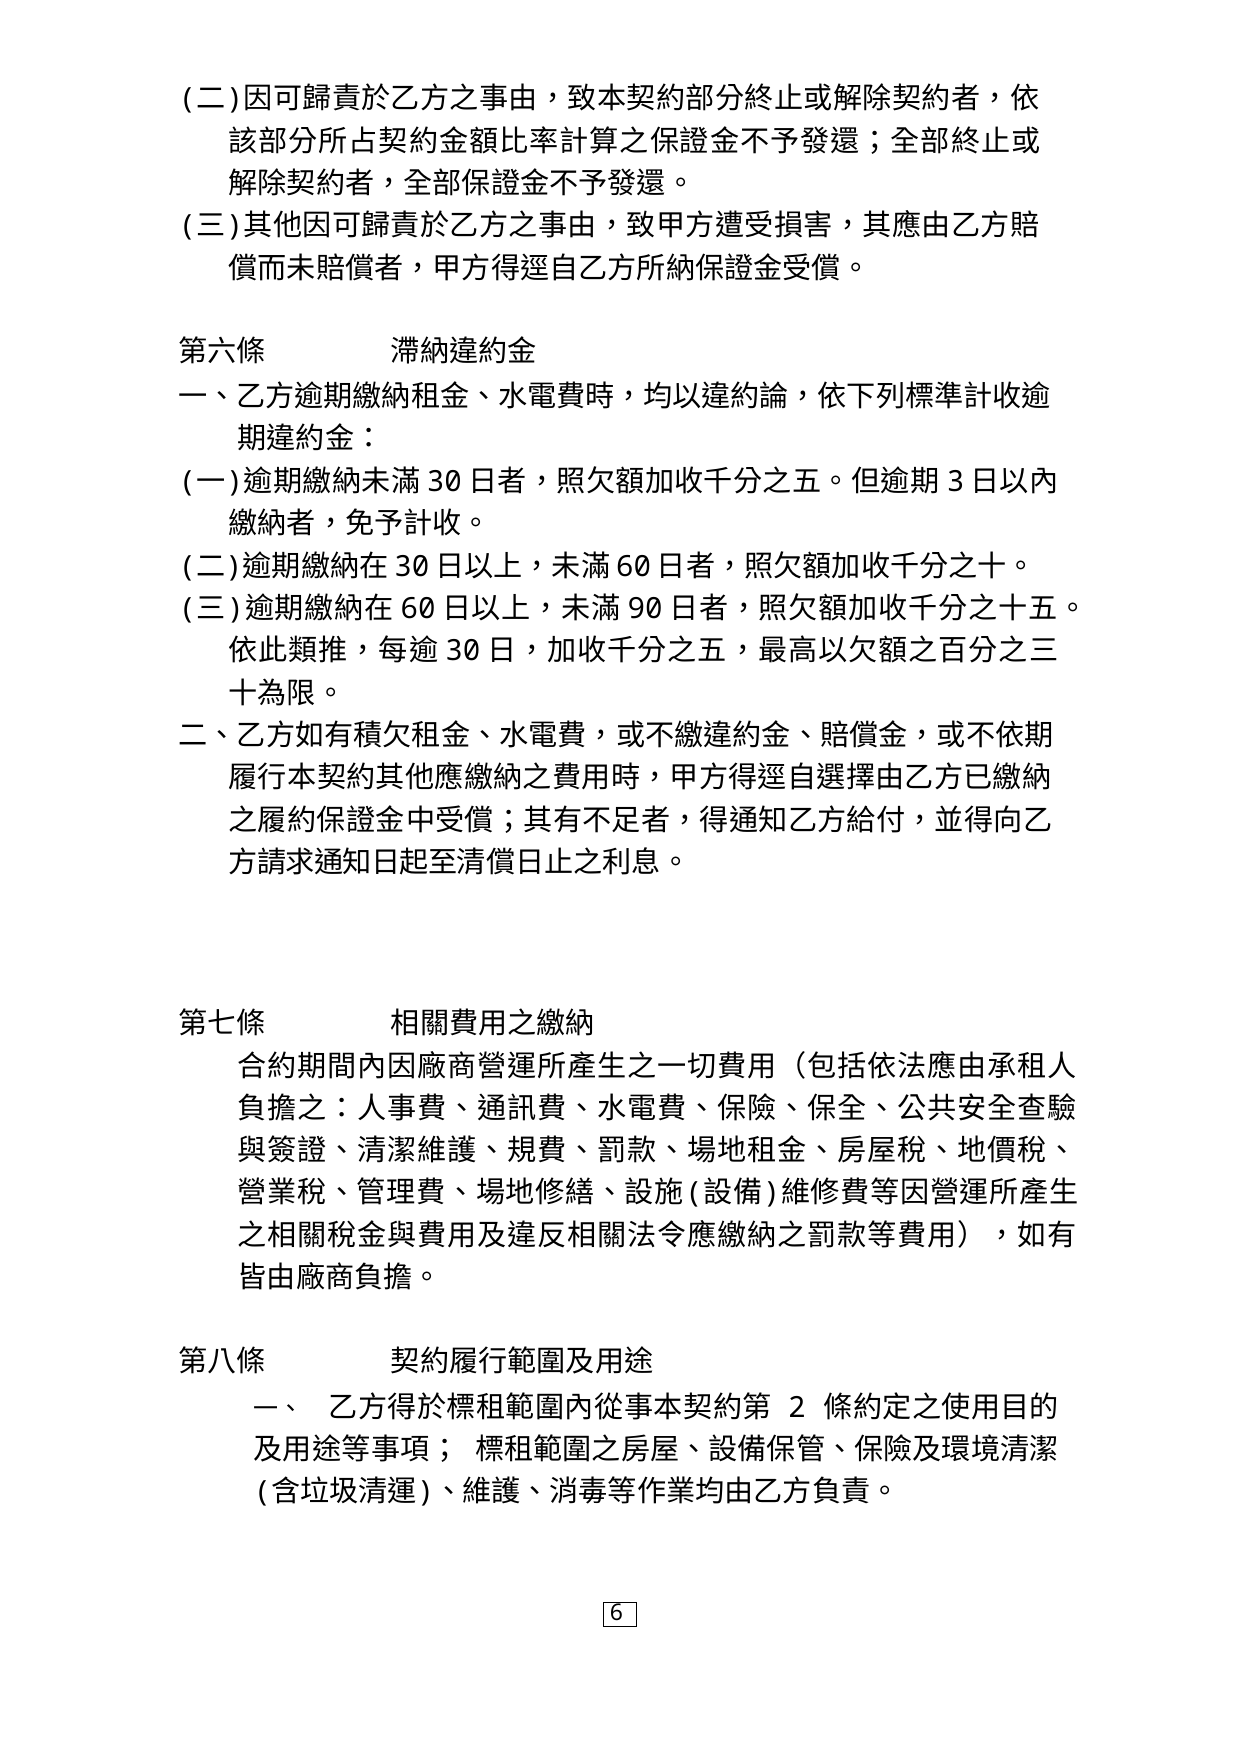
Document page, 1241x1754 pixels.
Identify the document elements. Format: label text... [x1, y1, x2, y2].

text (三)逾期繳納在60日以上，未滿90日者，照欠額加收千分之十五。依此類推，每逾30日，加收千分之五，最高以欠額之百分之三十為限。 [178, 584, 1059, 712]
text 合約期間內因廠商營運所產生之一切費用（包括依法應由承租人負擔之：人事費、通訊費、水電費、保險、保全、公共安全查驗與簽證、清潔維護、規費、罰款、場地租金、房屋稅、地價稅、營業稅、管理費、場地修繕、設施(設備)維修費等因營運所產生之相關稅金與費用及違反相關法令應繳納之罰款等費用），如有皆由廠商負擔。 [237, 1042, 1079, 1296]
text 一、乙方逾期繳納租金、水電費時，均以違約論，依下列標準計收逾期違約金： [178, 373, 1053, 457]
text (三)其他因可歸責於乙方之事由，致甲方遭受損害，其應由乙方賠償而未賠償者，甲方得逕自乙方所納保證金受償。 [178, 202, 1041, 287]
text (二)逾期繳納在30日以上，未滿60日者，照欠額加收千分之十。 [178, 542, 1059, 584]
list 乙方得於標租範圍內從事本契約第 2 條約定之使用目的及用途等事項； 標租範圍之房屋、設備保管、保險及環境清潔(含垃圾清運)、維護、消毒等作業均由乙方負責。 [253, 1383, 1059, 1510]
text 二、乙方如有積欠租金、水電費，或不繳違約金、賠償金，或不依期履行本契約其他應繳納之費用時，甲方得逕自選擇由乙方已繳納之履約保證金中受償；其有不足者，得通知乙方給付，並得向乙方請求通知日起至清償日止之利息。 [178, 712, 1053, 881]
text 第七條 相關費用之繳納 [178, 1000, 1161, 1042]
text (一)逾期繳納未滿30日者，照欠額加收千分之五。但逾期3日以內繳納者，免予計收。 [178, 457, 1059, 542]
text 第六條 滯納違約金 [178, 327, 1161, 370]
text 第八條 契約履行範圍及用途 [178, 1338, 1161, 1380]
text (二)因可歸責於乙方之事由，致本契約部分終止或解除契約者，依該部分所占契約金額比率計算之保證金不予發還；全部終止或解除契約者，全部保證金不予發還。 [178, 75, 1041, 202]
